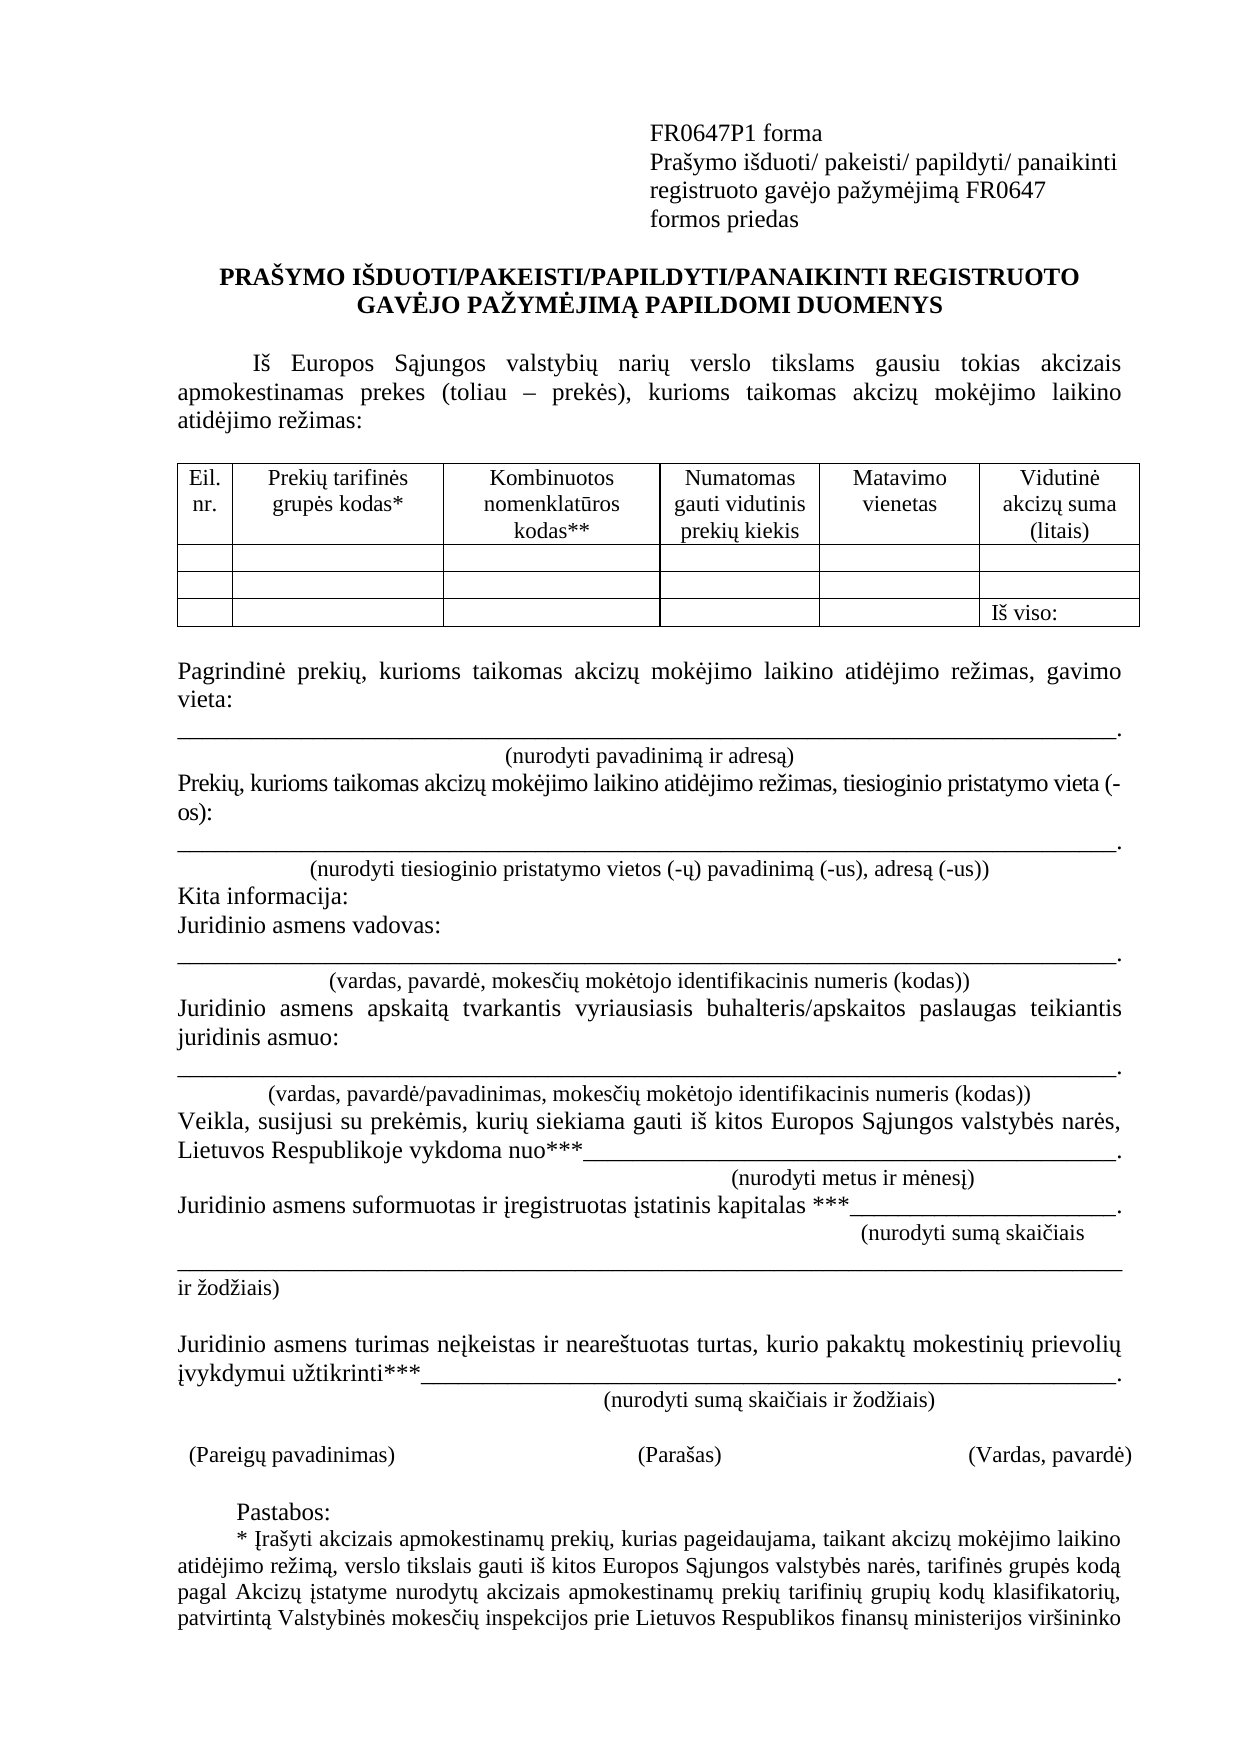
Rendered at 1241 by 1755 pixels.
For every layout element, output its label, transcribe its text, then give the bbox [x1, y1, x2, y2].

table_cell [233, 572, 443, 598]
table_header (Pareigų pavadinimas) [177, 1442, 513, 1468]
text Juridinio asmens vadovas: [177, 910, 1122, 938]
text (nurodyti tiesioginio pristatymo vietos (-ų) pavadinimą (-us), adresą (-us)) [177, 854, 1122, 881]
table_cell [178, 545, 232, 571]
table_cell [178, 599, 232, 626]
text _ . [177, 826, 1122, 854]
text Iš Europos Sąjungos valstybių narių verslo tikslams gausiu tokias akcizais apmokestinamas prekes (toliau – prekės), kurioms taikomas akcizų mokėjimo laikino atidėjimo režimas: [177, 348, 1122, 434]
text (vardas, pavardė/pavadinimas, mokesčių mokėtojo identifikacinis numeris (kodas)) [177, 1080, 1122, 1106]
table_cell [980, 572, 1139, 598]
text _ [177, 1245, 1122, 1270]
table_cell [444, 545, 659, 571]
text Veikla, susijusi su prekėmis, kurių siekiama gauti iš kitos Europos Sąjungos valstybės narės, Lietuvos Respublikoje vykdoma nuo*** . [177, 1106, 1122, 1164]
text FR0647P1 forma [649, 118, 1122, 147]
text _ . [177, 938, 1122, 967]
table_cell [233, 545, 443, 571]
table_header Eil. nr. [178, 464, 232, 543]
table_cell Iš viso: [980, 599, 1139, 626]
table_cell [444, 572, 659, 598]
table_cell [661, 572, 819, 598]
table_cell [980, 545, 1139, 571]
table_cell [661, 599, 819, 626]
text ir žodžiais) [177, 1274, 1122, 1300]
text Juridinio asmens turimas neįkeistas ir neareštuotas turtas, kurio pakaktų mokestinių prievolių įvykdymui užtikrinti*** . [177, 1329, 1122, 1386]
table_header Kombinuotos nomenklatūros kodas** [444, 464, 659, 543]
text * Įrašyti akcizais apmokestinamų prekių, kurias pageidaujama, taikant akcizų mokėjimo laikino atidėjimo režimą, verslo tikslais gauti iš kitos Europos Sąjungos valstybės narės, tarifinės grupės kodą pagal Akcizų įstatyme nurodytų akcizais apmokestinamų prekių tarifinių grupių kodų klasifikatorių, patvirtintą Valstybinės mokesčių inspekcijos prie Lietuvos Respublikos finansų ministerijos viršininko [177, 1525, 1122, 1631]
text Pastabos: [177, 1497, 1122, 1525]
table_header (Vardas, pavardė) [847, 1442, 1143, 1468]
table_cell [444, 599, 659, 626]
table_cell [233, 599, 443, 626]
table_cell [178, 572, 232, 598]
table_header Matavimo vienetas [820, 464, 979, 543]
text (nurodyti sumą skaičiais ir žodžiais) [417, 1386, 1122, 1413]
table_header Numatomas gauti vidutinis prekių kiekis [661, 464, 819, 543]
table_cell [661, 545, 819, 571]
text Juridinio asmens apskaitą tvarkantis vyriausiasis buhalteris/apskaitos paslaugas teikiantis juridinis asmuo: [177, 993, 1122, 1051]
text (nurodyti pavadinimą ir adresą) [177, 742, 1122, 768]
text PRAŠYMO IŠDUOTI/PAKEISTI/PAPILDYTI/PANAIKINTI REGISTRUOTO GAVĖJO PAŽYMĖJIMĄ PAPILDOMI DUOMENYS [177, 262, 1122, 319]
text (vardas, pavardė, mokesčių mokėtojo identifikacinis numeris (kodas)) [177, 967, 1122, 993]
table_cell [820, 599, 979, 626]
text Prekių, kurioms taikomas akcizų mokėjimo laikino atidėjimo režimas, tiesioginio pristatymo vieta (-os): [177, 768, 1122, 826]
text Juridinio asmens suformuotas ir įregistruotas įstatinis kapitalas *** . [177, 1190, 1122, 1219]
text formos priedas [649, 204, 1122, 233]
table_header Vidutinė akcizų suma (litais) [980, 464, 1139, 543]
text Prašymo išduoti/ pakeisti/ papildyti/ panaikinti [649, 147, 1122, 176]
text Pagrindinė prekių, kurioms taikomas akcizų mokėjimo laikino atidėjimo režimas, gavimo vieta: [177, 656, 1122, 713]
text Kita informacija: [177, 881, 1122, 910]
table_header Prekių tarifinės grupės kodas* [233, 464, 443, 543]
text (nurodyti metus ir mėnesį) [583, 1164, 1122, 1190]
table_cell [820, 545, 979, 571]
text (nurodyti sumą skaičiais [823, 1219, 1122, 1245]
text _ . [177, 713, 1122, 742]
text _ . [177, 1051, 1122, 1080]
text registruoto gavėjo pažymėjimą FR0647 [649, 176, 1122, 204]
table_header (Parašas) [513, 1442, 847, 1468]
table_cell [820, 572, 979, 598]
